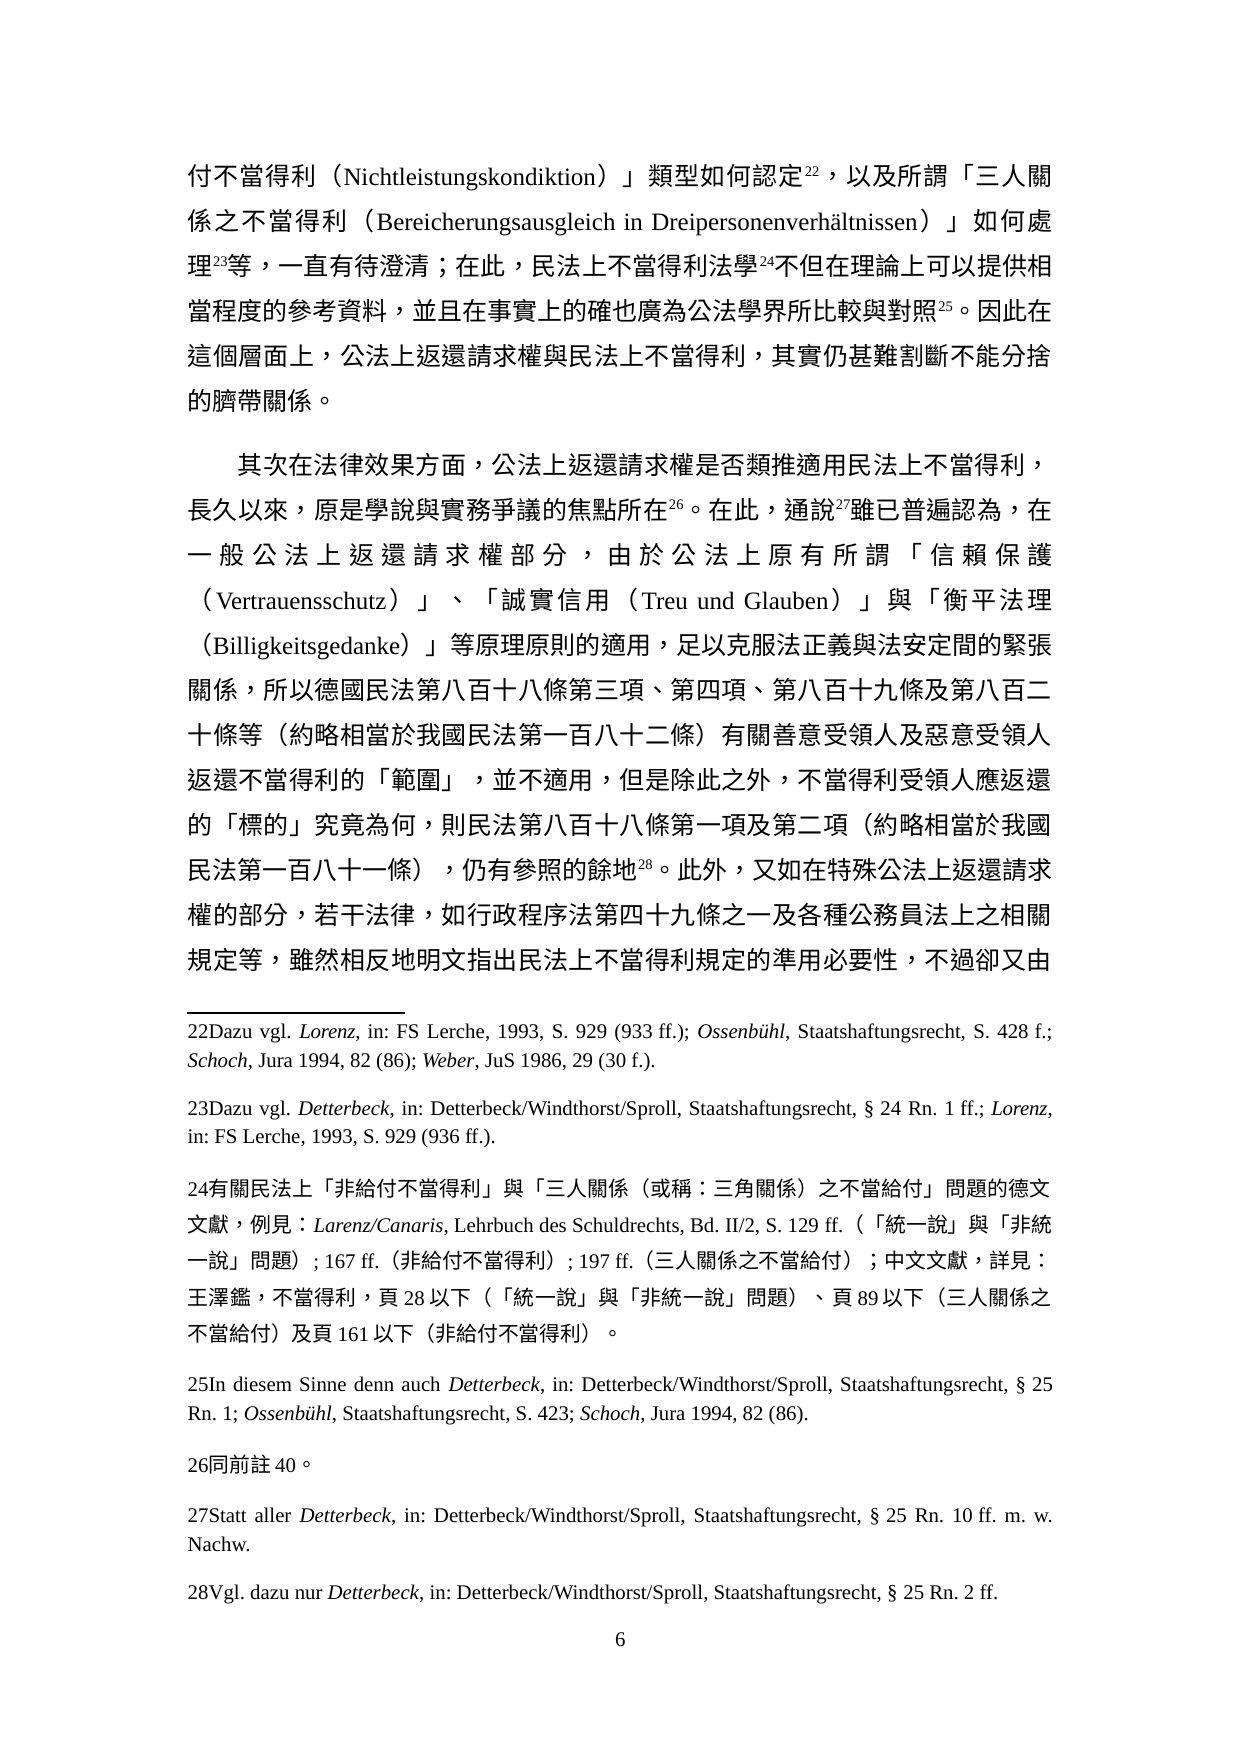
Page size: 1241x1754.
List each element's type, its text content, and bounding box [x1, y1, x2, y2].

text 付不當得利（Nicht­leistungskondiktion）」類型如何認定，以及所謂「三人關係之不當得利（Berei­che­rungsausgleich in Dreipersonenverhältnissen）」如何處理等，一直有待澄清；在此，民法上不當得利法學不但在理論上可以提供相當程度的參考資料，並且在事實上的確也廣為公法學界所比較與對照。因此在這個層面上，公法上返還請求權與民法上不當得利，其實仍甚難割斷不能分捨的臍帶關係。 [187, 150, 1053, 412]
text Dazu vgl. Detterbeck, in: Detterbeck/Windthorst/Sproll, Staatshaftungsrecht, § 24 Rn. 1 ff.; Lorenz, in: FS Lerche, 1993, S. 929 (936 ff.). [187, 1096, 1053, 1148]
text 有關民法上「非給付不當得利」與「三人關係（或稱：三角關係）之不當給付」問題的德文文獻，例見：Larenz/Canaris, Lehrbuch des Schuldrechts, Bd. II/2, S. 129 ff.（「統一說」與「非統一說」問題）; 167 ff.（非給付不當得利）; 197 ff.（三人關係之不當給付）；中文文獻，詳見：王澤鑑，不當得利，頁28以下（「統一說」與「非統一說」問題）、頁89以下（三人關係之不當給付）及頁161以下（非給付不當得利）。 [187, 1172, 1053, 1347]
text Statt aller Detterbeck, in: Detterbeck/Windthorst/Sproll, Staatshaftungsrecht, § 25 Rn. 10 ff. m. w. Nachw. [187, 1503, 1053, 1556]
text 其次在法律效果方面，公法上返還請求權是否類推適用民法上不當得利，長久以來，原是學說與實務爭議的焦點所在。在此，通說雖已普遍認為，在一般公法上返還請求權部分，由於公法上原有所謂「信賴保護（Vertrauensschutz）」、「誠實信用（Treu und Glauben）」與「衡平法理（Billigkeitsgedanke）」等原理原則的適用，足以克服法正義與法安定間的緊張關係，所以德國民法第八百十八條第三項、第四項、第八百十九條及第八百二十條等（約略相當於我國民法第一百八十二條）有關善意受領人及惡意受領人返還不當得利的「範圍」，並不適用，但是除此之外，不當得利受領人應返還的「標的」究竟為何，則民法第八百十八條第一項及第二項（約略相當於我國民法第一百八十一條），仍有參照的餘地。此外，又如在特殊公法上返還請求權的部分，若干法律，如行政程序法第四十九條之一及各種公務員法上之相關規定等，雖然相反地明文指出民法上不當得利規定的準用必要性，不過卻又由於法學上所謂的「準用」，並非一體適用該準用的法條，而是合目的性的適用，從而通說也強調，準用民法，在此仍須參酌公法與民法間公益與私益，乃至隸屬與對等地位等原則性的差異，作有限度，以及修正性的適用，以求配合公法上的法理。結果，可想而知地，有關特殊公法上返還請求權，其於法律效果部分準用民法後，實與前開一般公法上返還請求權的法律效果，並無原則性的高度歧異。 [187, 438, 1053, 971]
text Dazu vgl. Lorenz, in: FS Lerche, 1993, S. 929 (933 ff.); Ossenbühl, Staatshaftungsrecht, S. 428 f.; Schoch, Jura 1994, 82 (86); Weber, JuS 1986, 29 (30 f.). [187, 1019, 1053, 1072]
text In diesem Sinne denn auch Detterbeck, in: Detterbeck/Windthorst/Sproll, Staatshaftungsrecht, § 25 Rn. 1; Ossenbühl, Staatshaftungsrecht, S. 423; Schoch, Jura 1994, 82 (86). [187, 1372, 1053, 1425]
text Vgl. dazu nur Detterbeck, in: Detterbeck/Windthorst/Sproll, Staatshaftungsrecht, § 25 Rn. 2 ff. [187, 1580, 1053, 1604]
text 同前註40。 [187, 1448, 1053, 1479]
